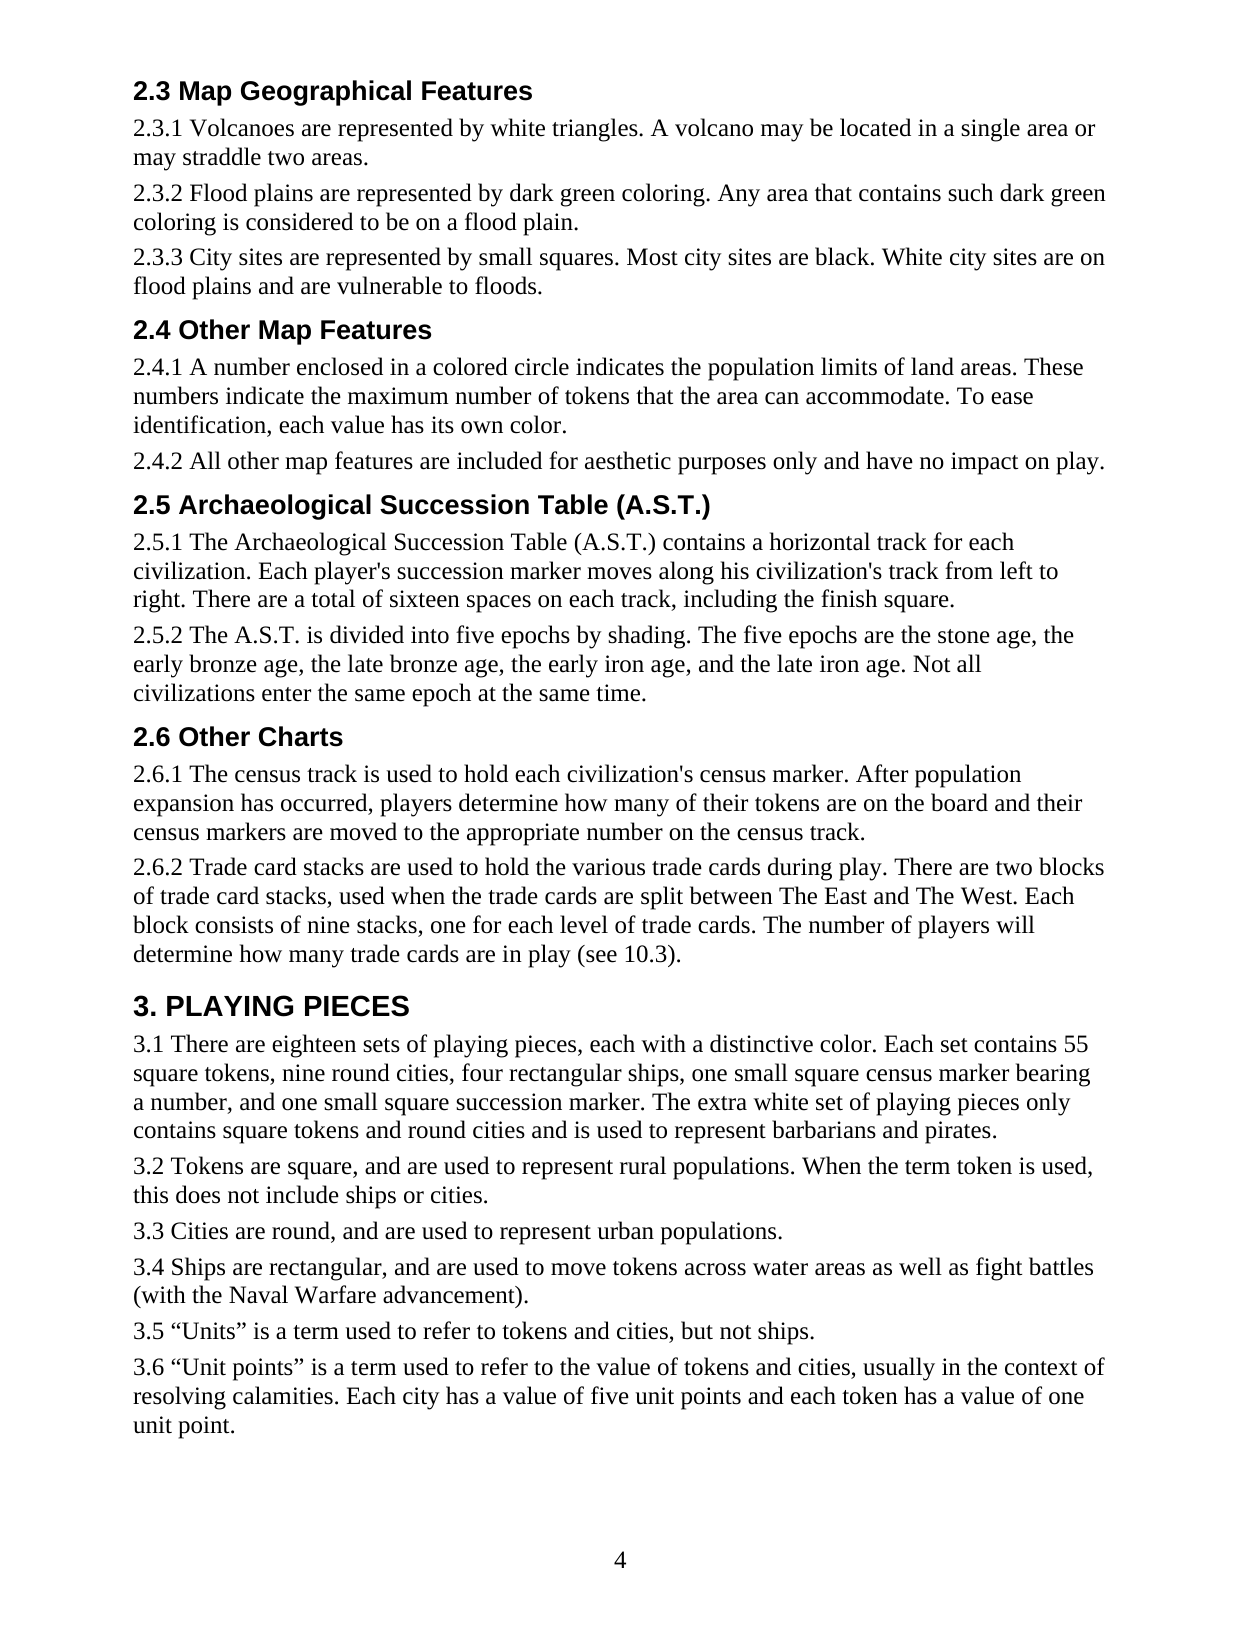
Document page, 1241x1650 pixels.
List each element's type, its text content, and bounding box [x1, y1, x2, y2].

text 3.5 “Units” is a term used to refer to tokens and cities, but not ships. [133, 1316, 1107, 1345]
text 3.6 “Unit points” is a term used to refer to the value of tokens and cities, usually in the context of resolving calamities. Each city has a value of five unit points and each token has a value of one unit point. [133, 1352, 1107, 1438]
text 3.3 Cities are round, and are used to represent urban populations. [133, 1216, 1107, 1245]
text 3.4 Ships are rectangular, and are used to move tokens across water areas as well as fight battles (with the Naval Warfare advancement). [133, 1252, 1107, 1309]
text 2.3.3 City sites are represented by small squares. Most city sites are black. White city sites are on flood plains and are vulnerable to floods. [133, 242, 1107, 300]
text 2.4.2 All other map features are included for aesthetic purposes only and have no impact on play. [133, 446, 1107, 474]
text 2.5.2 The A.S.T. is divided into five epochs by shading. The five epochs are the stone age, the early bronze age, the late bronze age, the early iron age, and the late iron age. Not all civilizations enter the same epoch at the same time. [133, 620, 1107, 707]
text 2.3.1 Volcanoes are represented by white triangles. A volcano may be located in a single area or may straddle two areas. [133, 113, 1107, 171]
subtitle 2.5 Archaeological Succession Table (A.S.T.) [133, 489, 1107, 520]
subtitle 2.4 Other Map Features [133, 314, 1107, 345]
text 3.1 There are eighteen sets of playing pieces, each with a distinctive color. Each set contains 55 square tokens, nine round cities, four rectangular ships, one small square census marker bearing a number, and one small square succession marker. The extra white set of playing pieces only contains square tokens and round cities and is used to represent barbarians and pirates. [133, 1029, 1107, 1144]
text 2.4.1 A number enclosed in a colored circle indicates the population limits of land areas. These numbers indicate the maximum number of tokens that the area can accommodate. To ease identification, each value has its own color. [133, 352, 1107, 439]
subtitle 3. Playing Pieces [133, 989, 1107, 1022]
text 2.6.1 The census track is used to hold each civilization's census marker. After population expansion has occurred, players determine how many of their tokens are on the board and their census markers are moved to the appropriate number on the census track. [133, 759, 1107, 845]
subtitle 2.3 Map Geographical Features [133, 75, 1107, 106]
text 2.6.2 Trade card stacks are used to hold the various trade cards during play. There are two blocks of trade card stacks, used when the trade cards are split between The East and The West. Each block consists of nine stacks, one for each level of trade cards. The number of players will determine how many trade cards are in play (see 10.3). [133, 852, 1107, 967]
subtitle 2.6 Other Charts [133, 721, 1107, 752]
text 2.3.2 Flood plains are represented by dark green coloring. Any area that contains such dark green coloring is considered to be on a flood plain. [133, 178, 1107, 235]
text 3.2 Tokens are square, and are used to represent rural populations. When the term token is used, this does not include ships or cities. [133, 1151, 1107, 1209]
text 2.5.1 The Archaeological Succession Table (A.S.T.) contains a horizontal track for each civilization. Each player's succession marker moves along his civilization's track from left to right. There are a total of sixteen spaces on each track, including the finish square. [133, 527, 1107, 613]
